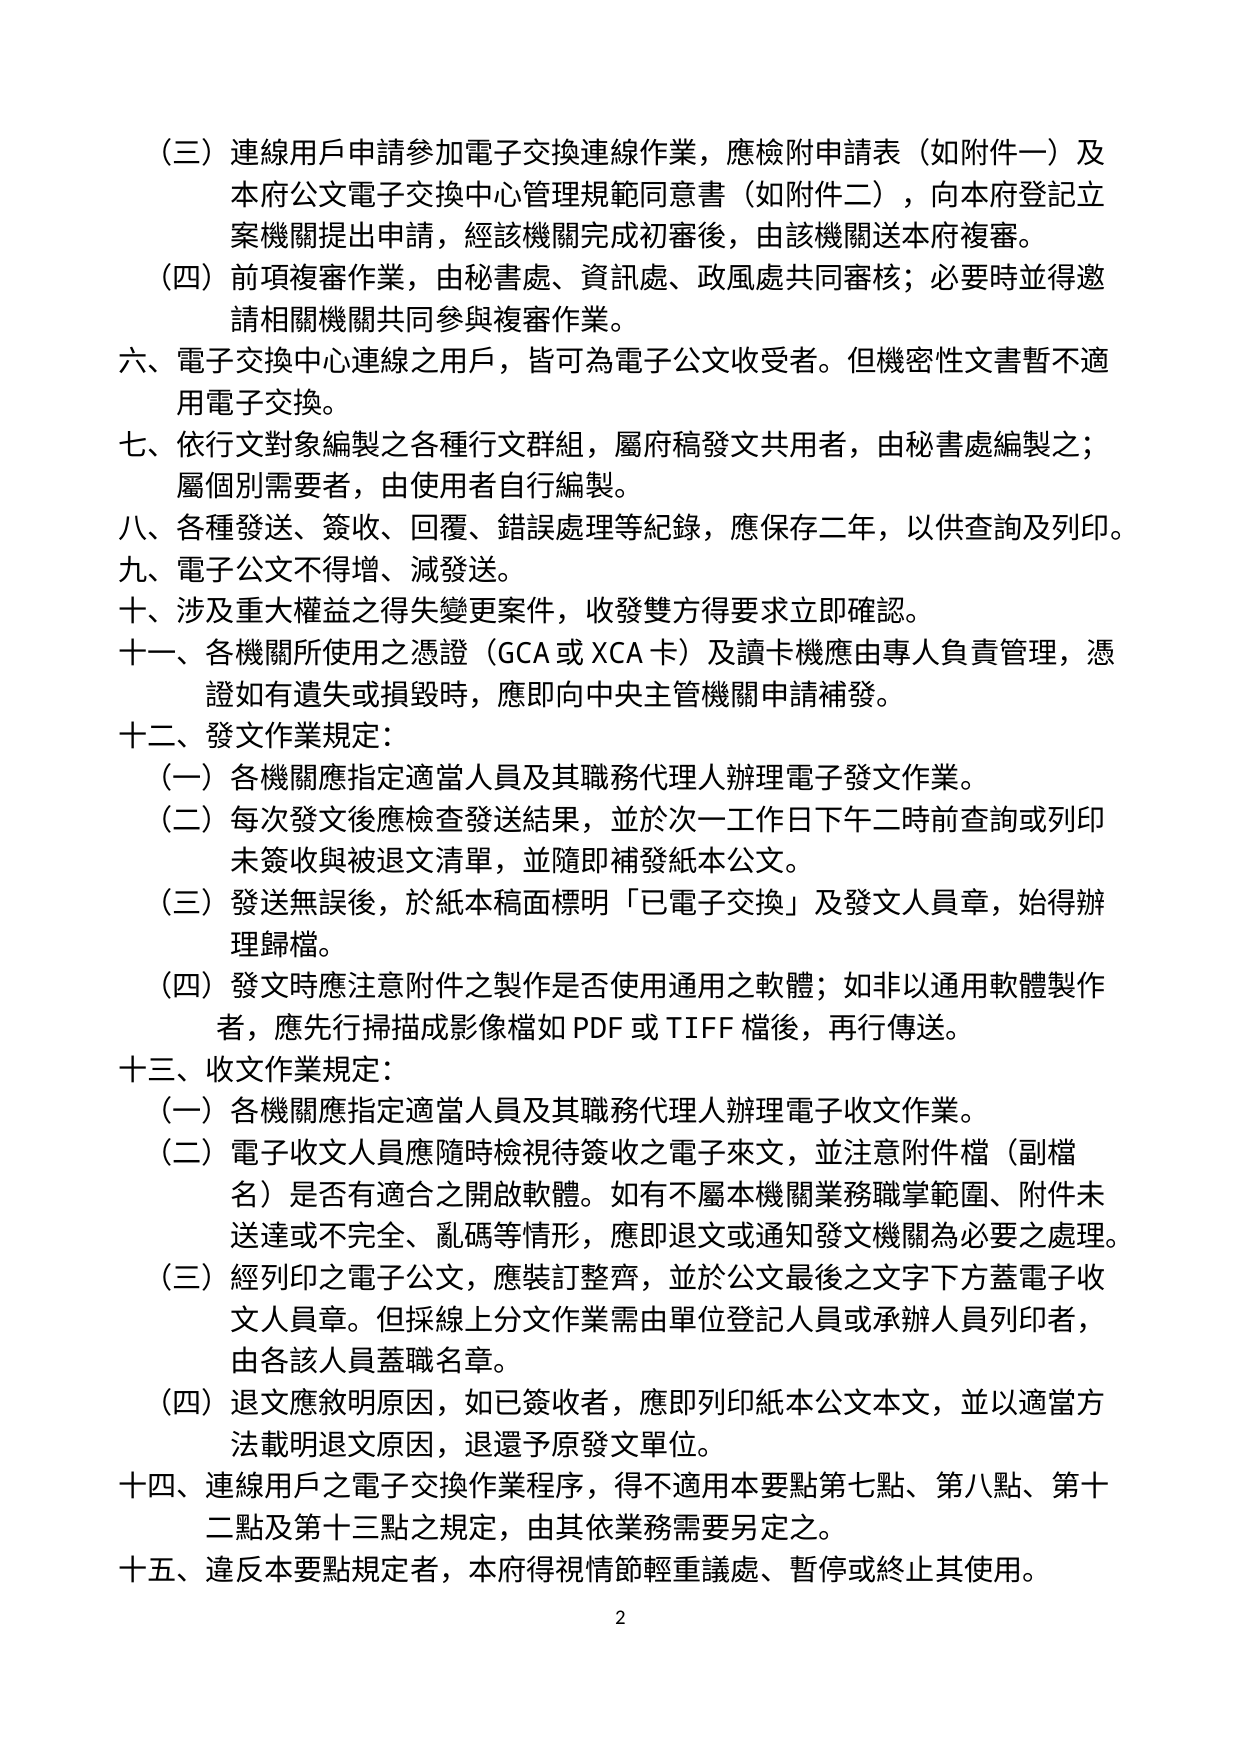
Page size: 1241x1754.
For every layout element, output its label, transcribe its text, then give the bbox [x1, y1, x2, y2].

text （一）各機關應指定適當人員及其職務代理人辦理電子發文作業。 [143, 755, 1122, 797]
text 十二、發文作業規定： [118, 713, 1122, 755]
text （三）發送無誤後，於紙本稿面標明「已電子交換」及發文人員章，始得辦理歸檔。 [143, 880, 1122, 963]
text 十三、收文作業規定： [118, 1047, 1122, 1088]
text 十四、連線用戶之電子交換作業程序，得不適用本要點第七點、第八點、第十二點及第十三點之規定，由其依業務需要另定之。 [118, 1463, 1122, 1547]
text （二）每次發文後應檢查發送結果，並於次一工作日下午二時前查詢或列印未簽收與被退文清單，並隨即補發紙本公文。 [143, 797, 1122, 880]
text （四）退文應敘明原因，如已簽收者，應即列印紙本公文本文，並以適當方法載明退文原因，退還予原發文單位。 [143, 1380, 1122, 1463]
text 八、各種發送、簽收、回覆、錯誤處理等紀錄，應保存二年，以供查詢及列印。 [118, 505, 1122, 547]
text （三）經列印之電子公文，應裝訂整齊，並於公文最後之文字下方蓋電子收文人員章。但採線上分文作業需由單位登記人員或承辦人員列印者，由各該人員蓋職名章。 [143, 1255, 1122, 1380]
text （四）前項複審作業，由秘書處、資訊處、政風處共同審核；必要時並得邀請相關機關共同參與複審作業。 [143, 255, 1122, 338]
text 十五、違反本要點規定者，本府得視情節輕重議處、暫停或終止其使用。 [118, 1547, 1122, 1588]
text 七、依行文對象編製之各種行文群組，屬府稿發文共用者，由秘書處編製之；屬個別需要者，由使用者自行編製。 [118, 422, 1122, 505]
text （一）各機關應指定適當人員及其職務代理人辦理電子收文作業。 [143, 1088, 1122, 1130]
text （二）電子收文人員應隨時檢視待簽收之電子來文，並注意附件檔（副檔名）是否有適合之開啟軟體。如有不屬本機關業務職掌範圍、附件未送達或不完全、亂碼等情形，應即退文或通知發文機關為必要之處理。 [143, 1130, 1122, 1255]
text 九、電子公文不得增、減發送。 [118, 547, 1122, 588]
text 六、電子交換中心連線之用戶，皆可為電子公文收受者。但機密性文書暫不適用電子交換。 [118, 338, 1122, 422]
text 十一、各機關所使用之憑證（GCA或XCA卡）及讀卡機應由專人負責管理，憑證如有遺失或損毀時，應即向中央主管機關申請補發。 [118, 630, 1122, 713]
text 十、涉及重大權益之得失變更案件，收發雙方得要求立即確認。 [118, 588, 1122, 630]
text （四）發文時應注意附件之製作是否使用通用之軟體；如非以通用軟體製作者，應先行掃描成影像檔如PDF或TIFF檔後，再行傳送。 [143, 963, 1122, 1047]
text （三）連線用戶申請參加電子交換連線作業，應檢附申請表（如附件一）及本府公文電子交換中心管理規範同意書（如附件二），向本府登記立案機關提出申請，經該機關完成初審後，由該機關送本府複審。 [143, 130, 1122, 255]
